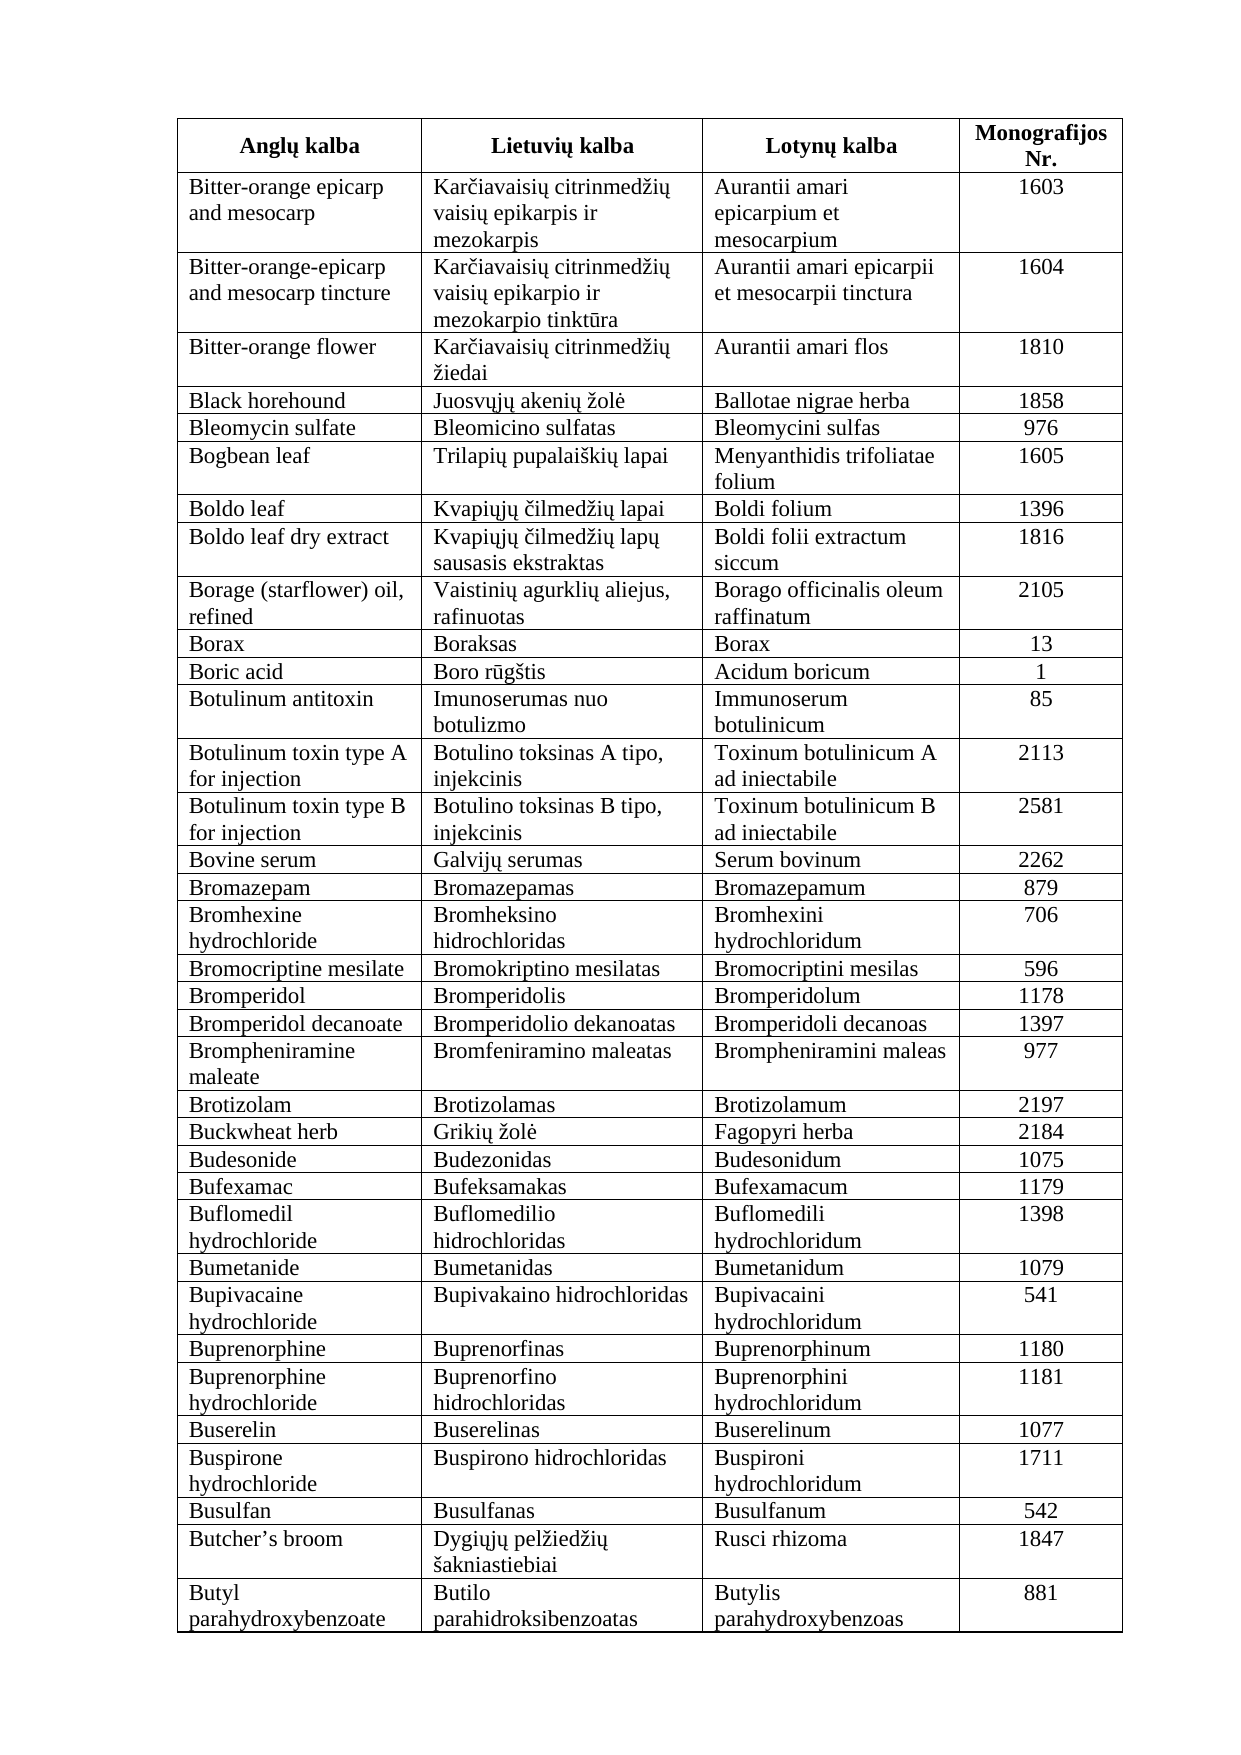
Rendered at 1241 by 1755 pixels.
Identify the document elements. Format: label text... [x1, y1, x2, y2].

table_cell Butylis parahydroxybenzoas [703, 1579, 959, 1631]
table_cell Borage (starflower) oil, refined [178, 577, 421, 629]
table_cell Imunoserumas nuo botulizmo [422, 685, 702, 738]
table_cell 879 [960, 874, 1122, 900]
table_cell Immunoserum botulinicum [703, 685, 959, 738]
table_cell Bufexamac [178, 1173, 421, 1199]
table_cell Boldi folium [703, 495, 959, 522]
table_cell Bromokriptino mesilatas [422, 955, 702, 981]
table_cell Bupivakaino hidrochloridas [422, 1282, 702, 1334]
table_cell Bumetanide [178, 1254, 421, 1281]
table_cell Kvapiųjų čilmedžių lapų sausasis ekstraktas [422, 523, 702, 576]
table_cell Bleomycin sulfate [178, 414, 421, 441]
table_cell Borax [178, 630, 421, 657]
table_cell Bleomicino sulfatas [422, 414, 702, 441]
table_cell 2113 [960, 739, 1122, 792]
table_cell 85 [960, 685, 1122, 738]
table_cell 1179 [960, 1173, 1122, 1199]
table_cell Borax [703, 630, 959, 657]
table_cell Bromperidolio dekanoatas [422, 1010, 702, 1036]
table_cell Buflomedili hydrochloridum [703, 1200, 959, 1253]
table_cell Butyl parahydroxybenzoate [178, 1579, 421, 1631]
table_cell 1 [960, 658, 1122, 684]
table_cell Bromocriptini mesilas [703, 955, 959, 981]
table_cell Bromazepam [178, 874, 421, 900]
table_cell Buspironi hydrochloridum [703, 1444, 959, 1497]
table_cell 1810 [960, 333, 1122, 386]
table_cell Bromperidolis [422, 982, 702, 1009]
table_cell 1077 [960, 1416, 1122, 1443]
table_cell 1603 [960, 173, 1122, 252]
table_cell 542 [960, 1498, 1122, 1524]
table_cell Bromperidol [178, 982, 421, 1009]
table_cell Bromperidoli decanoas [703, 1010, 959, 1036]
table_cell 1178 [960, 982, 1122, 1009]
table_cell Busulfanas [422, 1498, 702, 1524]
table_cell 706 [960, 901, 1122, 954]
table_cell Botulino toksinas B tipo, injekcinis [422, 793, 702, 845]
table_cell Aurantii amari flos [703, 333, 959, 386]
table_cell Bupivacaini hydrochloridum [703, 1282, 959, 1334]
table_cell Juosvųjų akenių žolė [422, 387, 702, 413]
table_cell Buserelin [178, 1416, 421, 1443]
table_cell 977 [960, 1037, 1122, 1090]
table_cell Bitter-orange flower [178, 333, 421, 386]
table_cell 1858 [960, 387, 1122, 413]
table_cell Toxinum botulinicum B ad iniectabile [703, 793, 959, 845]
table_cell Bromperidolum [703, 982, 959, 1009]
table_cell 2184 [960, 1118, 1122, 1144]
table_cell Buprenorfinas [422, 1335, 702, 1362]
table_cell Toxinum botulinicum A ad iniectabile [703, 739, 959, 792]
table_cell Bogbean leaf [178, 442, 421, 494]
table_cell Budesonide [178, 1146, 421, 1172]
table_cell Buspirone hydrochloride [178, 1444, 421, 1497]
table_header Anglų kalba [178, 119, 421, 172]
table_cell Bitter-orange epicarp and mesocarp [178, 173, 421, 252]
table_cell Karčiavaisių citrinmedžių žiedai [422, 333, 702, 386]
table_cell 1397 [960, 1010, 1122, 1036]
table_cell 1398 [960, 1200, 1122, 1253]
table_cell Vaistinių agurklių aliejus, rafinuotas [422, 577, 702, 629]
table_cell Brompheniramine maleate [178, 1037, 421, 1090]
table_cell Black horehound [178, 387, 421, 413]
table_header Lotynų kalba [703, 119, 959, 172]
table_cell Buckwheat herb [178, 1118, 421, 1144]
table_cell Bromocriptine mesilate [178, 955, 421, 981]
table_cell Karčiavaisių citrinmedžių vaisių epikarpis ir mezokarpis [422, 173, 702, 252]
table_cell Dygiųjų pelžiedžių šakniastiebiai [422, 1525, 702, 1578]
table_cell Butcher’s broom [178, 1525, 421, 1578]
table_cell Budesonidum [703, 1146, 959, 1172]
table_cell Boldo leaf dry extract [178, 523, 421, 576]
table_cell Bromfeniramino maleatas [422, 1037, 702, 1090]
table_cell Bromazepamas [422, 874, 702, 900]
table_cell Botulinum toxin type B for injection [178, 793, 421, 845]
table_cell Buprenorphine hydrochloride [178, 1363, 421, 1415]
table_cell Buprenorphini hydrochloridum [703, 1363, 959, 1415]
table_cell Butilo parahidroksibenzoatas [422, 1579, 702, 1631]
table_cell 1847 [960, 1525, 1122, 1578]
table_cell Bleomycini sulfas [703, 414, 959, 441]
table_cell Bumetanidum [703, 1254, 959, 1281]
table_cell Brotizolam [178, 1091, 421, 1117]
table_cell Bromazepamum [703, 874, 959, 900]
table_cell Bupivacaine hydrochloride [178, 1282, 421, 1334]
table_cell 2197 [960, 1091, 1122, 1117]
table_cell 976 [960, 414, 1122, 441]
table_cell Buserelinum [703, 1416, 959, 1443]
table_cell Buprenorphine [178, 1335, 421, 1362]
table_cell Brompheniramini maleas [703, 1037, 959, 1090]
table_cell Fagopyri herba [703, 1118, 959, 1144]
table_cell 1604 [960, 253, 1122, 332]
table_cell Aurantii amari epicarpii et mesocarpii tinctura [703, 253, 959, 332]
table_cell 881 [960, 1579, 1122, 1631]
table_cell Kvapiųjų čilmedžių lapai [422, 495, 702, 522]
table_cell Boric acid [178, 658, 421, 684]
table_cell Buspirono hidrochloridas [422, 1444, 702, 1497]
table_cell Boldo leaf [178, 495, 421, 522]
table_cell Trilapių pupalaiškių lapai [422, 442, 702, 494]
table_cell 13 [960, 630, 1122, 657]
table_cell Bufeksamakas [422, 1173, 702, 1199]
table_cell Budezonidas [422, 1146, 702, 1172]
table_cell Aurantii amari epicarpium et mesocarpium [703, 173, 959, 252]
table_cell 2105 [960, 577, 1122, 629]
table_cell 1396 [960, 495, 1122, 522]
table_cell 1180 [960, 1335, 1122, 1362]
table_cell Brotizolamas [422, 1091, 702, 1117]
table_cell 1605 [960, 442, 1122, 494]
table_cell 1181 [960, 1363, 1122, 1415]
table_cell Buflomedilio hidrochloridas [422, 1200, 702, 1253]
table_cell Bumetanidas [422, 1254, 702, 1281]
table_cell Buflomedil hydrochloride [178, 1200, 421, 1253]
table_header Monografijos Nr. [960, 119, 1122, 172]
table_cell Busulfanum [703, 1498, 959, 1524]
table_cell Bromheksino hidrochloridas [422, 901, 702, 954]
table_header Lietuvių kalba [422, 119, 702, 172]
table_cell Acidum boricum [703, 658, 959, 684]
table_cell Boro rūgštis [422, 658, 702, 684]
table_cell Karčiavaisių citrinmedžių vaisių epikarpio ir mezokarpio tinktūra [422, 253, 702, 332]
table_cell Botulinum toxin type A for injection [178, 739, 421, 792]
table_cell Buprenorphinum [703, 1335, 959, 1362]
table_cell Rusci rhizoma [703, 1525, 959, 1578]
table_cell Buserelinas [422, 1416, 702, 1443]
table_cell Bromhexine hydrochloride [178, 901, 421, 954]
table_cell Serum bovinum [703, 846, 959, 873]
table_cell 1711 [960, 1444, 1122, 1497]
table_cell Menyanthidis trifoliatae folium [703, 442, 959, 494]
table_cell 1075 [960, 1146, 1122, 1172]
table_cell Botulinum antitoxin [178, 685, 421, 738]
table_cell Bitter-orange-epicarp and mesocarp tincture [178, 253, 421, 332]
table_cell Galvijų serumas [422, 846, 702, 873]
table_cell Ballotae nigrae herba [703, 387, 959, 413]
table_cell Bromperidol decanoate [178, 1010, 421, 1036]
table_cell Buprenorfino hidrochloridas [422, 1363, 702, 1415]
table_cell Boraksas [422, 630, 702, 657]
table_cell Bromhexini hydrochloridum [703, 901, 959, 954]
table_cell 2581 [960, 793, 1122, 845]
table_cell 596 [960, 955, 1122, 981]
table_cell Bufexamacum [703, 1173, 959, 1199]
table_cell Busulfan [178, 1498, 421, 1524]
table_cell Botulino toksinas A tipo, injekcinis [422, 739, 702, 792]
table_cell 541 [960, 1282, 1122, 1334]
table_cell 1816 [960, 523, 1122, 576]
table_cell Bovine serum [178, 846, 421, 873]
table_cell Brotizolamum [703, 1091, 959, 1117]
table_cell Boldi folii extractum siccum [703, 523, 959, 576]
table_cell 1079 [960, 1254, 1122, 1281]
table_cell Grikių žolė [422, 1118, 702, 1144]
table_cell 2262 [960, 846, 1122, 873]
table_cell Borago officinalis oleum raffinatum [703, 577, 959, 629]
